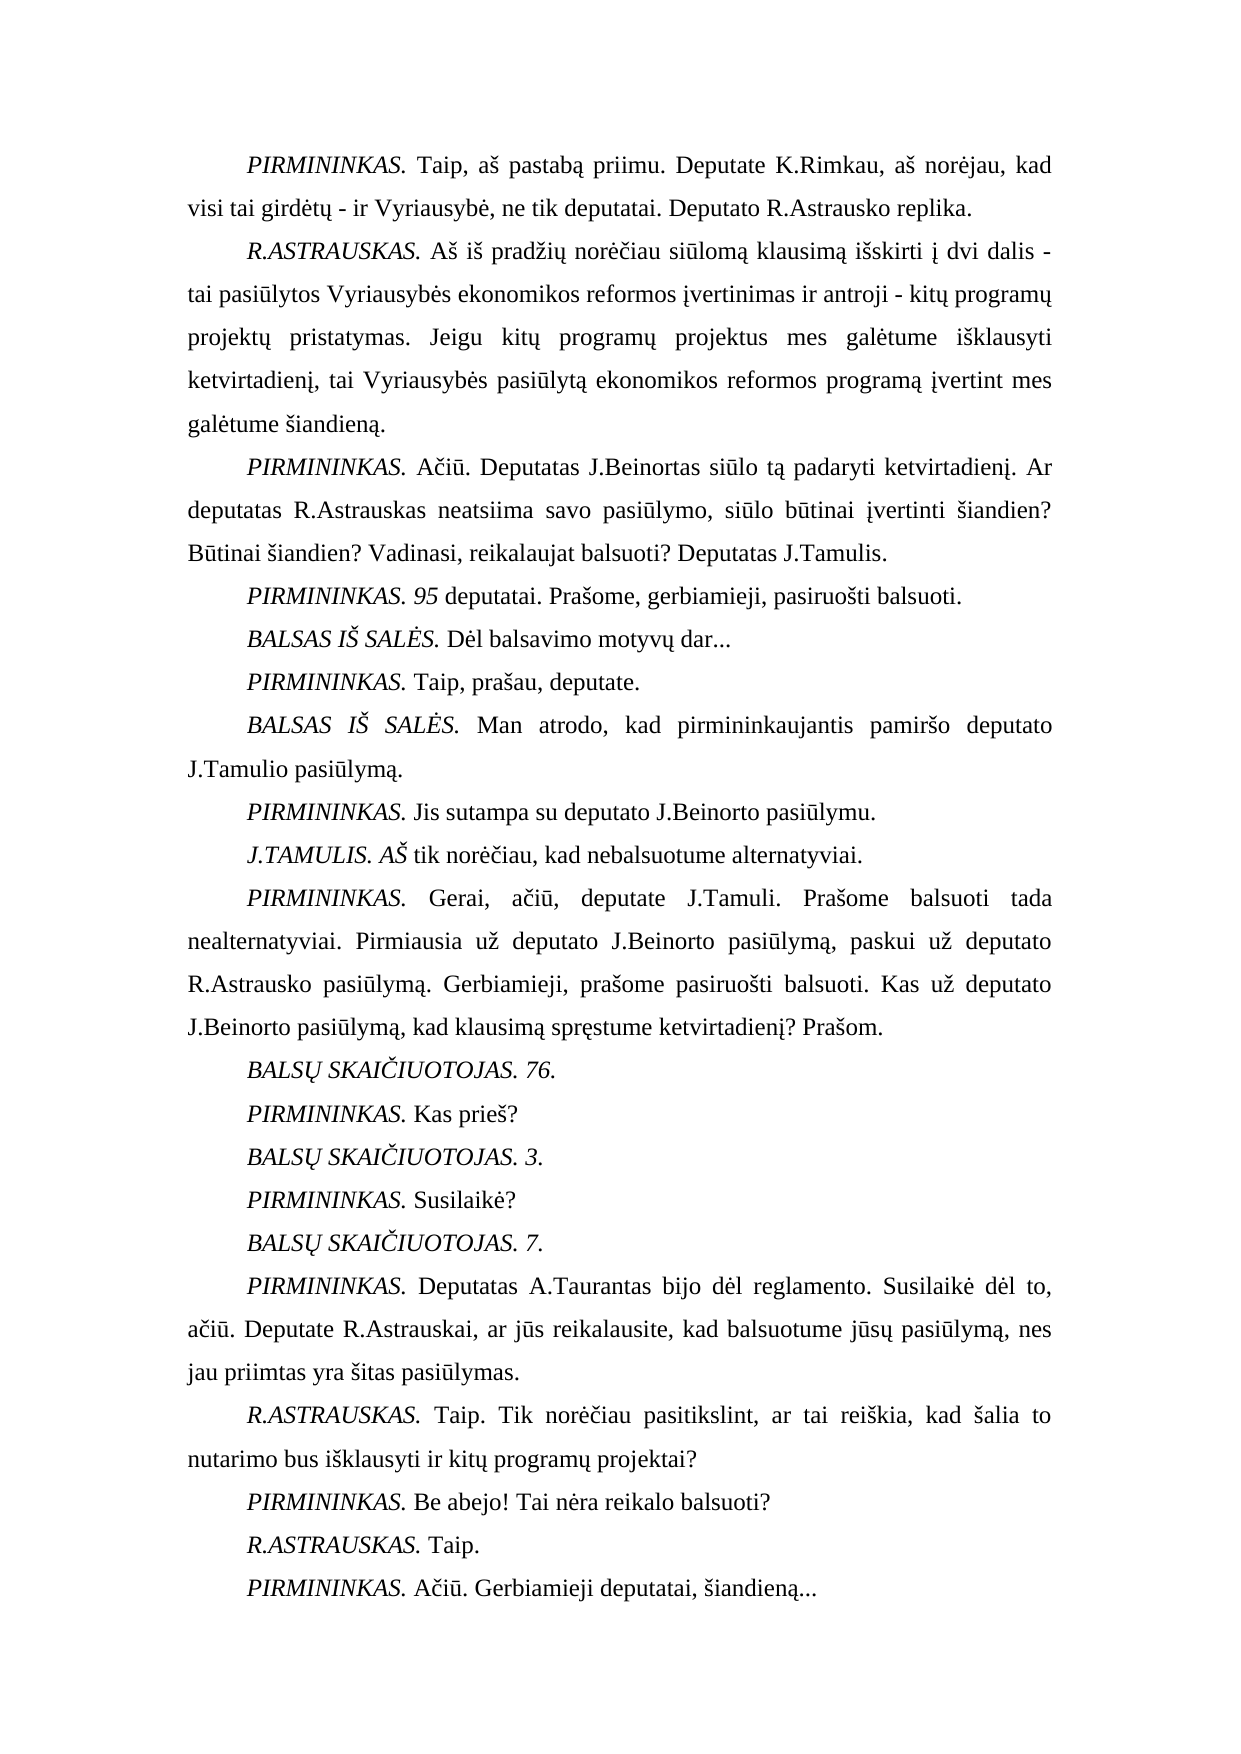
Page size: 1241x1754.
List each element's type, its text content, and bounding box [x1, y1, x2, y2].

text PIRMININKAS. Ačiū. Gerbiamieji deputatai, šiandieną... [187, 1573, 1053, 1602]
text BALSŲ SKAIČIUOTOJAS. 76. [187, 1056, 1053, 1084]
text R.ASTRAUSKAS. Aš iš pradžių norėčiau siūlomą klausimą išskirti į dvi dalis - tai pasiūlytos Vyriausybės ekonomikos reformos įvertinimas ir antroji - kitų programų projektų pristatymas. Jeigu kitų programų projektus mes galėtume išklausyti ketvirtadienį, tai Vyriausybės pasiūlytą ekonomikos reformos programą įvertint mes galėtume šiandieną. [187, 236, 1053, 437]
text BALSAS IŠ SALĖS. Man atrodo, kad pirmininkaujantis pamiršo deputato J.Tamulio pasiūlymą. [187, 711, 1053, 782]
text BALSŲ SKAIČIUOTOJAS. 3. [187, 1142, 1053, 1171]
text BALSŲ SKAIČIUOTOJAS. 7. [187, 1228, 1053, 1257]
text PIRMININKAS. Susilaikė? [187, 1185, 1053, 1214]
text PIRMININKAS. 95 deputatai. Prašome, gerbiamieji, pasiruošti balsuoti. [187, 581, 1053, 610]
text PIRMININKAS. Jis sutampa su deputato J.Beinorto pasiūlymu. [187, 797, 1053, 826]
text R.ASTRAUSKAS. Taip. Tik norėčiau pasitikslint, ar tai reiškia, kad šalia to nutarimo bus išklausyti ir kitų programų projektai? [187, 1401, 1053, 1472]
text J.TAMULIS. AŠ tik norėčiau, kad nebalsuotume alternatyviai. [187, 840, 1053, 869]
text PIRMININKAS. Taip, aš pastabą priimu. Deputate K.Rimkau, aš norėjau, kad visi tai girdėtų - ir Vyriausybė, ne tik deputatai. Deputato R.Astrausko replika. [187, 150, 1053, 222]
text BALSAS IŠ SALĖS. Dėl balsavimo motyvų dar... [187, 624, 1053, 653]
text PIRMININKAS. Taip, prašau, deputate. [187, 667, 1053, 696]
text PIRMININKAS. Ačiū. Deputatas J.Beinortas siūlo tą padaryti ketvirtadienį. Ar deputatas R.Astrauskas neatsiima savo pasiūlymo, siūlo būtinai įvertinti šiandien? Būtinai šiandien? Vadinasi, reikalaujat balsuoti? Deputatas J.Tamulis. [187, 452, 1053, 567]
text PIRMININKAS. Be abejo! Tai nėra reikalo balsuoti? [187, 1487, 1053, 1516]
text PIRMININKAS. Deputatas A.Taurantas bijo dėl reglamento. Susilaikė dėl to, ačiū. Deputate R.Astrauskai, ar jūs reikalausite, kad balsuotume jūsų pasiūlymą, nes jau priimtas yra šitas pasiūlymas. [187, 1271, 1053, 1386]
text PIRMININKAS. Kas prieš? [187, 1099, 1053, 1127]
text PIRMININKAS. Gerai, ačiū, deputate J.Tamuli. Prašome balsuoti tada nealternatyviai. Pirmiausia už deputato J.Beinorto pasiūlymą, paskui už deputato R.Astrausko pasiūlymą. Gerbiamieji, prašome pasiruošti balsuoti. Kas už deputato J.Beinorto pasiūlymą, kad klausimą spręstume ketvirtadienį? Prašom. [187, 883, 1053, 1041]
text R.ASTRAUSKAS. Taip. [187, 1530, 1053, 1559]
